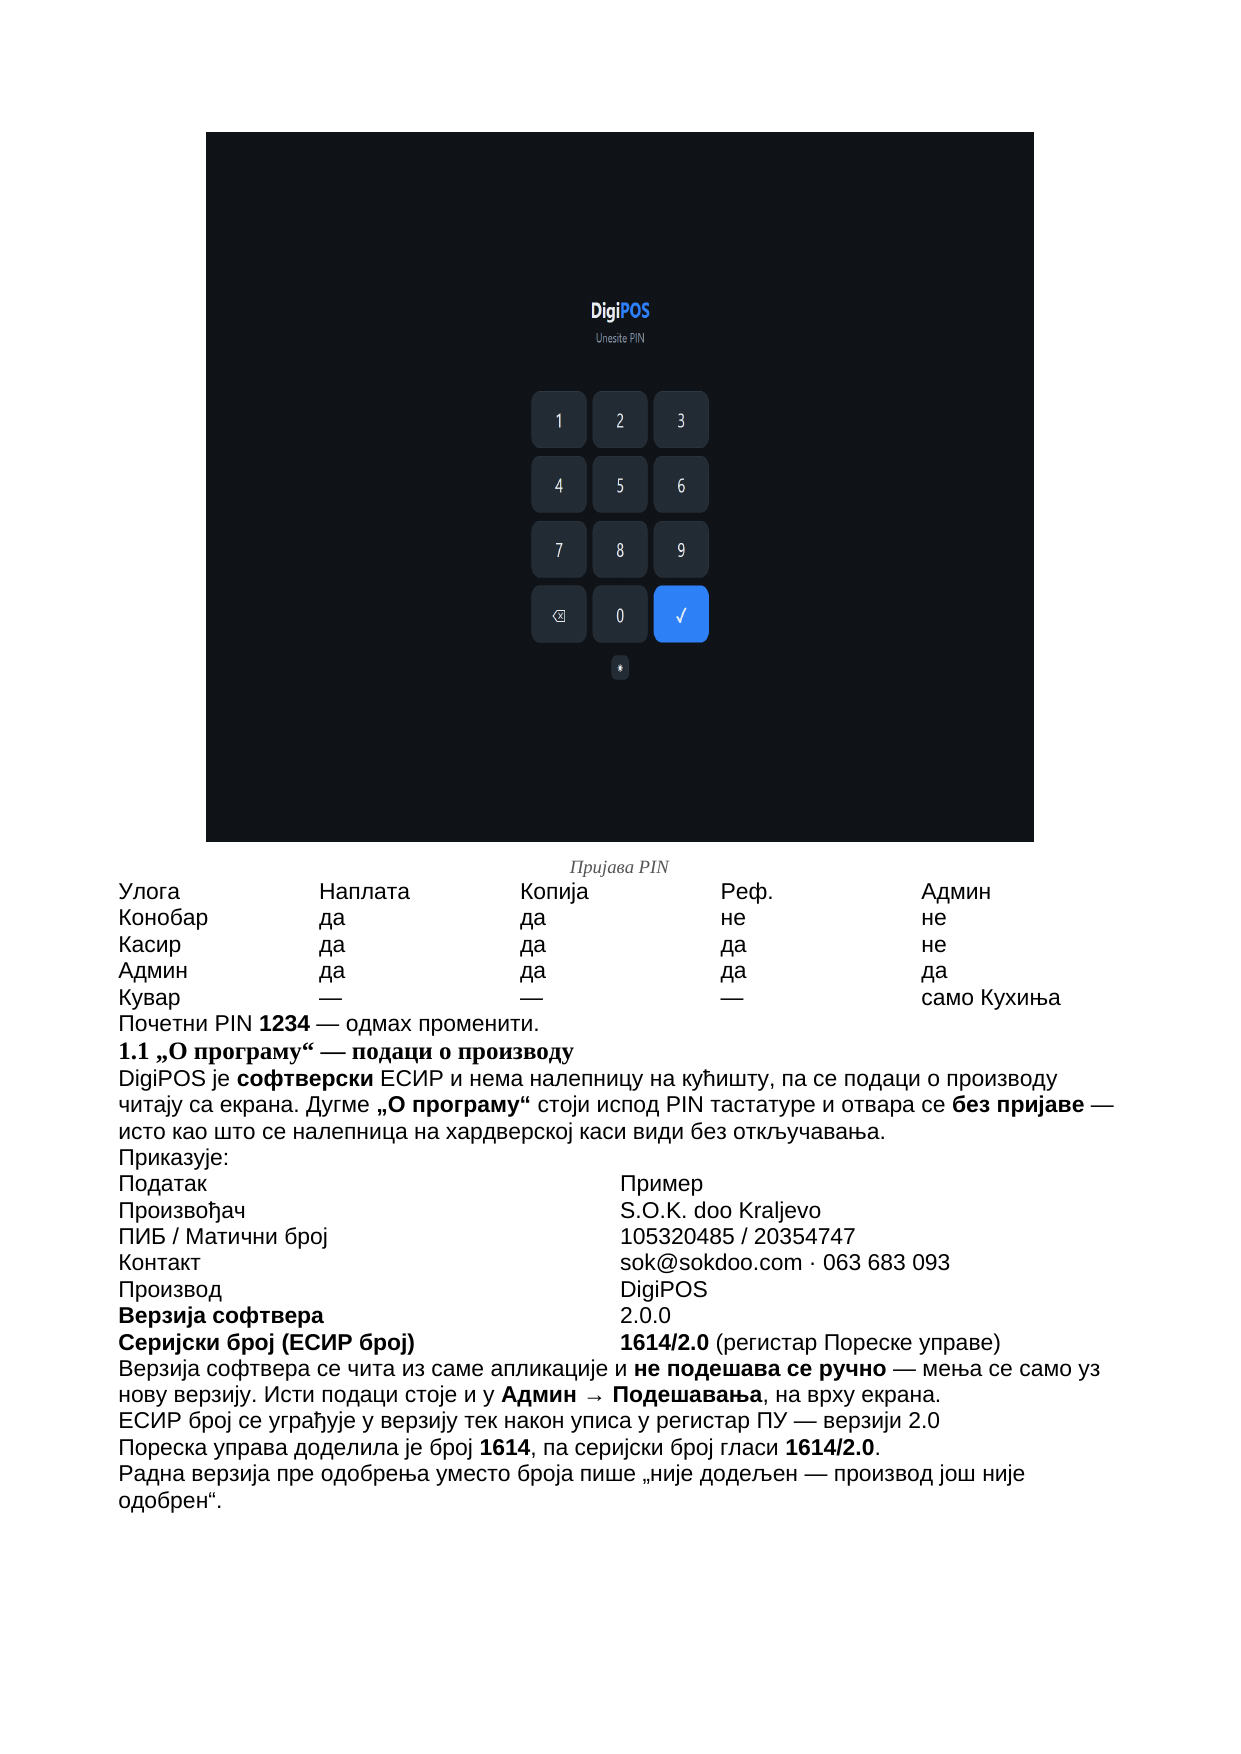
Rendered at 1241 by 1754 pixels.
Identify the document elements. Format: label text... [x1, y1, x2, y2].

table_header Копија [520, 878, 720, 904]
table_header Реф. [720, 878, 921, 904]
table_header Улога [118, 878, 319, 904]
table_cell 1614/2.0 (регистар Пореске управе) [620, 1329, 1122, 1355]
text DigiPOS је софтверски ЕСИР и нема налепницу на кућишту, па се подаци о производу читају са екрана. Дугме „О програму“ стоји испод PIN тастатуре и отвара се без пријаве — исто као што се налепница на хардверској каси види без откључавања. [118, 1065, 1122, 1144]
table_header Наплата [319, 878, 520, 904]
text ЕСИР број се уграђује у верзију тек након уписа у регистар ПУ — верзији 2.0 [118, 1407, 1122, 1434]
table_header Податак [118, 1170, 620, 1197]
table_cell DigiPOS [620, 1276, 1122, 1302]
table_cell 105320485 / 20354747 [620, 1223, 1122, 1249]
table_cell не [720, 904, 921, 931]
table_cell ПИБ / Матични број [118, 1223, 620, 1249]
table_cell да [720, 931, 921, 957]
table_cell Кувар [118, 984, 319, 1010]
text Радна верзија пре одобрења уместо броја пише „није додељен — производ још није одобрен“. [118, 1460, 1122, 1513]
text Почетни PIN 1234 — одмах променити. [118, 1010, 1122, 1036]
table_cell да [319, 957, 520, 983]
table_cell да [720, 957, 921, 983]
table_cell Конобар [118, 904, 319, 931]
table_cell не [921, 904, 1122, 931]
table_header Админ [921, 878, 1122, 904]
text Верзија софтвера се чита из саме апликације и не подешава се ручно — мења се само уз нову верзију. Исти подаци стоје и у Админ → Подешавања, на врху екрана. [118, 1355, 1122, 1407]
table_cell да [319, 931, 520, 957]
table_header Пример [620, 1170, 1122, 1197]
table_cell Админ [118, 957, 319, 983]
table_cell Произвођач [118, 1197, 620, 1223]
table_cell не [921, 931, 1122, 957]
table_cell — [319, 984, 520, 1010]
table_cell 2.0.0 [620, 1302, 1122, 1328]
table_cell Серијски број (ЕСИР број) [118, 1329, 620, 1355]
table_cell да [520, 931, 720, 957]
table_cell да [520, 957, 720, 983]
table_cell Верзија софтвера [118, 1302, 620, 1328]
table_cell да [319, 904, 520, 931]
table_cell sok@sokdoo.com · 063 683 093 [620, 1249, 1122, 1276]
text Пријава PIN [118, 856, 1122, 878]
text Приказује: [118, 1144, 1122, 1170]
table_cell да [921, 957, 1122, 983]
table_cell Контакт [118, 1249, 620, 1276]
table_cell Касир [118, 931, 319, 957]
table_cell Производ [118, 1276, 620, 1302]
table_cell — [720, 984, 921, 1010]
table_cell — [520, 984, 720, 1010]
subtitle 1.1 „О програму“ — подаци о производу [118, 1036, 1122, 1065]
text Пореска управа доделила је број 1614, па серијски број гласи 1614/2.0. [118, 1434, 1122, 1460]
table_cell да [520, 904, 720, 931]
picture [206, 132, 1034, 842]
table_cell S.O.K. doo Kraljevo [620, 1197, 1122, 1223]
table_cell само Кухиња [921, 984, 1122, 1010]
